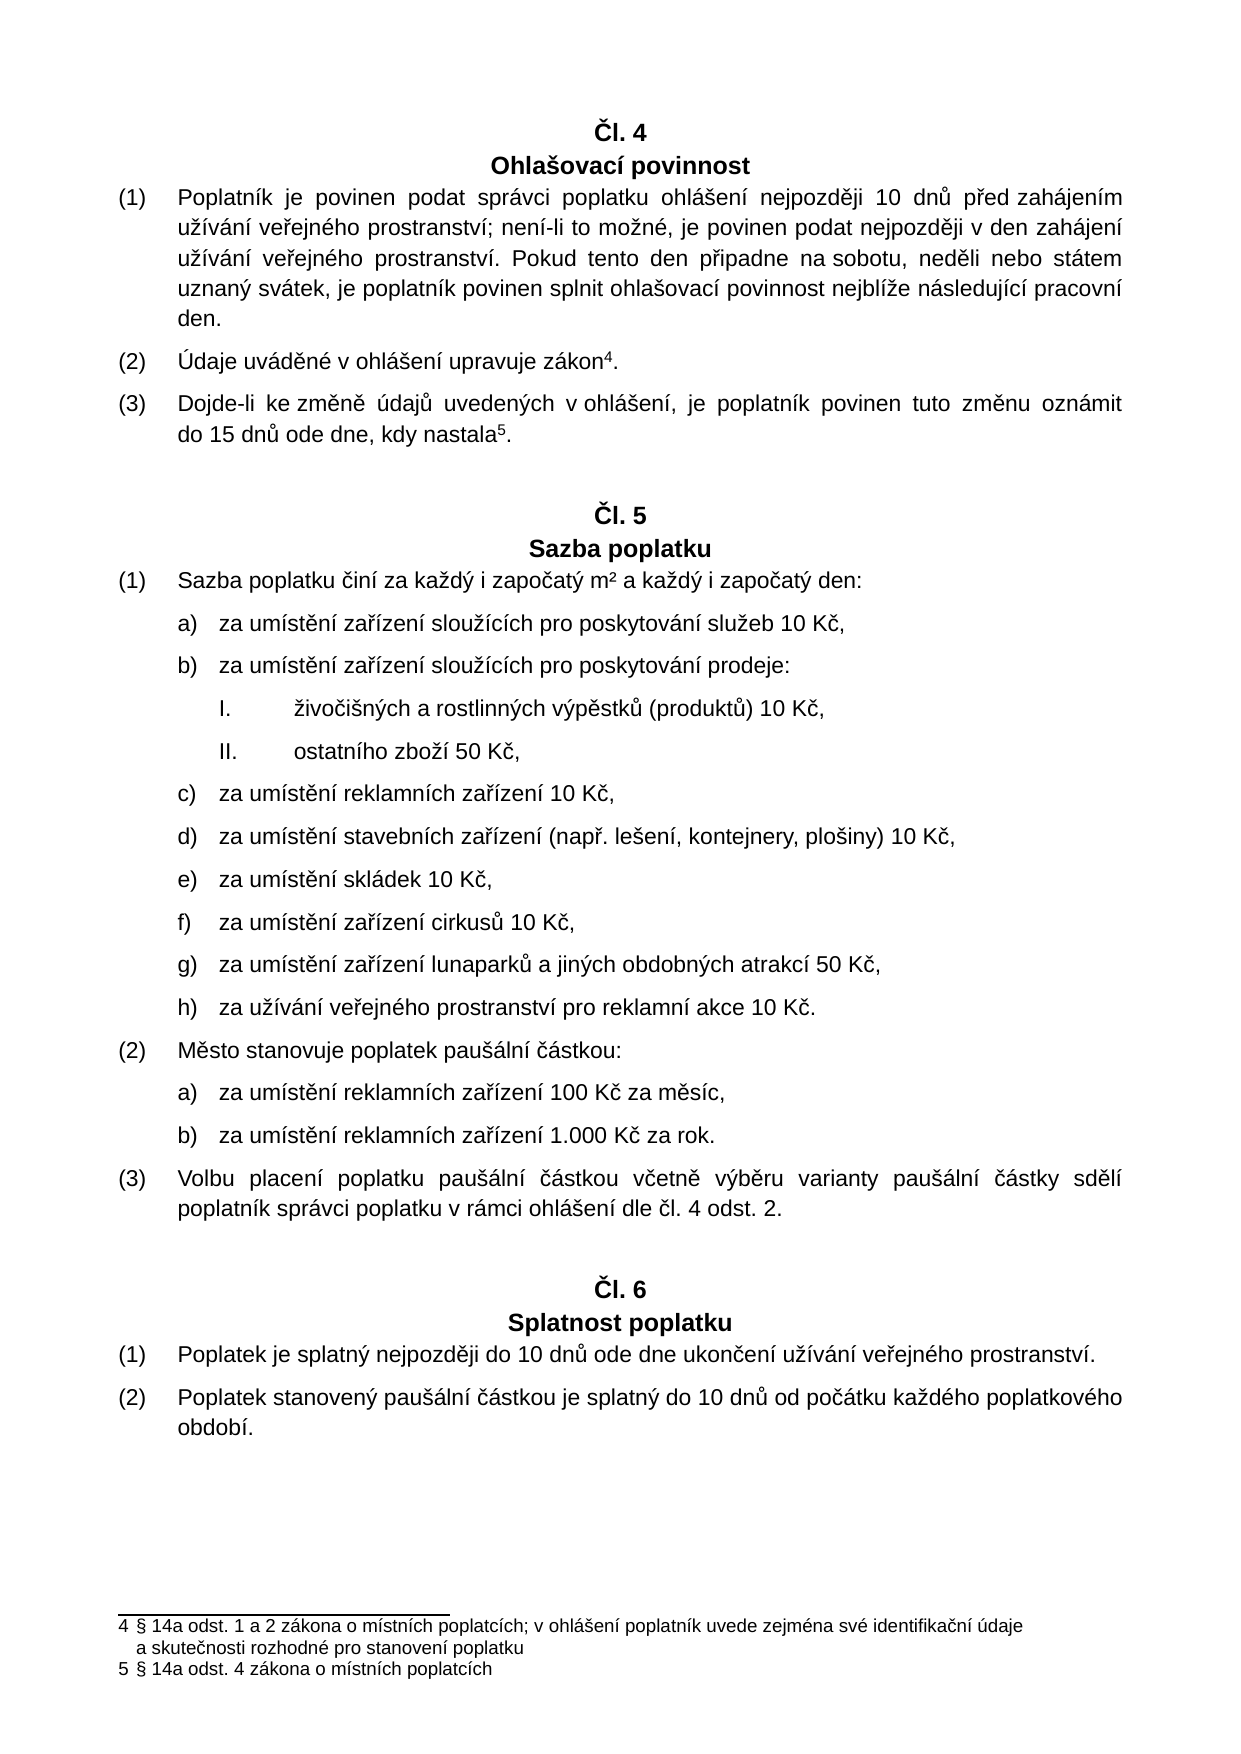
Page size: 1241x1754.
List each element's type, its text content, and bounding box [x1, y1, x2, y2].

list Údaje uváděné v ohlášení upravuje zákon. [118, 348, 1122, 374]
list za umístění zařízení sloužících pro poskytování služeb 10 Kč, [177, 609, 1122, 636]
list Poplatek je splatný nejpozději do 10 dnů ode dne ukončení užívání veřejného prostranství. [118, 1341, 1122, 1368]
subtitle Čl. 5 Sazba poplatku [118, 501, 1122, 563]
list Volbu placení poplatku paušální částkou včetně výběru varianty paušální částky sdělí poplatník správci poplatku v rámci ohlášení dle čl. 4 odst. 2. [118, 1165, 1122, 1221]
list za umístění reklamních zařízení 1.000 Kč za rok. [177, 1122, 1122, 1148]
list ostatního zboží 50 Kč, [218, 738, 1122, 764]
list za umístění skládek 10 Kč, [177, 866, 1122, 892]
subtitle Čl. 6 Splatnost poplatku [118, 1275, 1122, 1337]
list § 14a odst. 1 a 2 zákona o místních poplatcích; v ohlášení poplatník uvede zejména své identifikační údaje a skutečnosti rozhodné pro stanovení poplatku [118, 1615, 1122, 1658]
list za umístění reklamních zařízení 100 Kč za měsíc, [177, 1079, 1122, 1106]
list za umístění reklamních zařízení 10 Kč, [177, 780, 1122, 807]
list za užívání veřejného prostranství pro reklamní akce 10 Kč. [177, 994, 1122, 1020]
list za umístění zařízení lunaparků a jiných obdobných atrakcí 50 Kč, [177, 951, 1122, 978]
list živočišných a rostlinných výpěstků (produktů) 10 Kč, [218, 695, 1122, 721]
list Poplatek stanovený paušální částkou je splatný do 10 dnů od počátku každého poplatkového období. [118, 1384, 1122, 1441]
list Poplatník je povinen podat správci poplatku ohlášení nejpozději 10 dnů před zahájením užívání veřejného prostranství; není-li to možné, je povinen podat nejpozději v den zahájení užívání veřejného prostranství. Pokud tento den připadne na sobotu, neděli nebo státem uznaný svátek, je poplatník povinen splnit ohlašovací povinnost nejblíže následující pracovní den. [118, 184, 1122, 331]
list Sazba poplatku činí za každý i započatý m² a každý i započatý den: [118, 567, 1122, 593]
list Dojde-li ke změně údajů uvedených v ohlášení, je poplatník povinen tuto změnu oznámit do 15 dnů ode dne, kdy nastala. [118, 390, 1122, 447]
list za umístění zařízení sloužících pro poskytování prodeje: [177, 652, 1122, 679]
list za umístění stavebních zařízení (např. lešení, kontejnery, plošiny) 10 Kč, [177, 823, 1122, 849]
list Město stanovuje poplatek paušální částkou: [118, 1037, 1122, 1063]
list za umístění zařízení cirkusů 10 Kč, [177, 908, 1122, 935]
subtitle Čl. 4 Ohlašovací povinnost [118, 118, 1122, 180]
list § 14a odst. 4 zákona o místních poplatcích [118, 1658, 1122, 1680]
